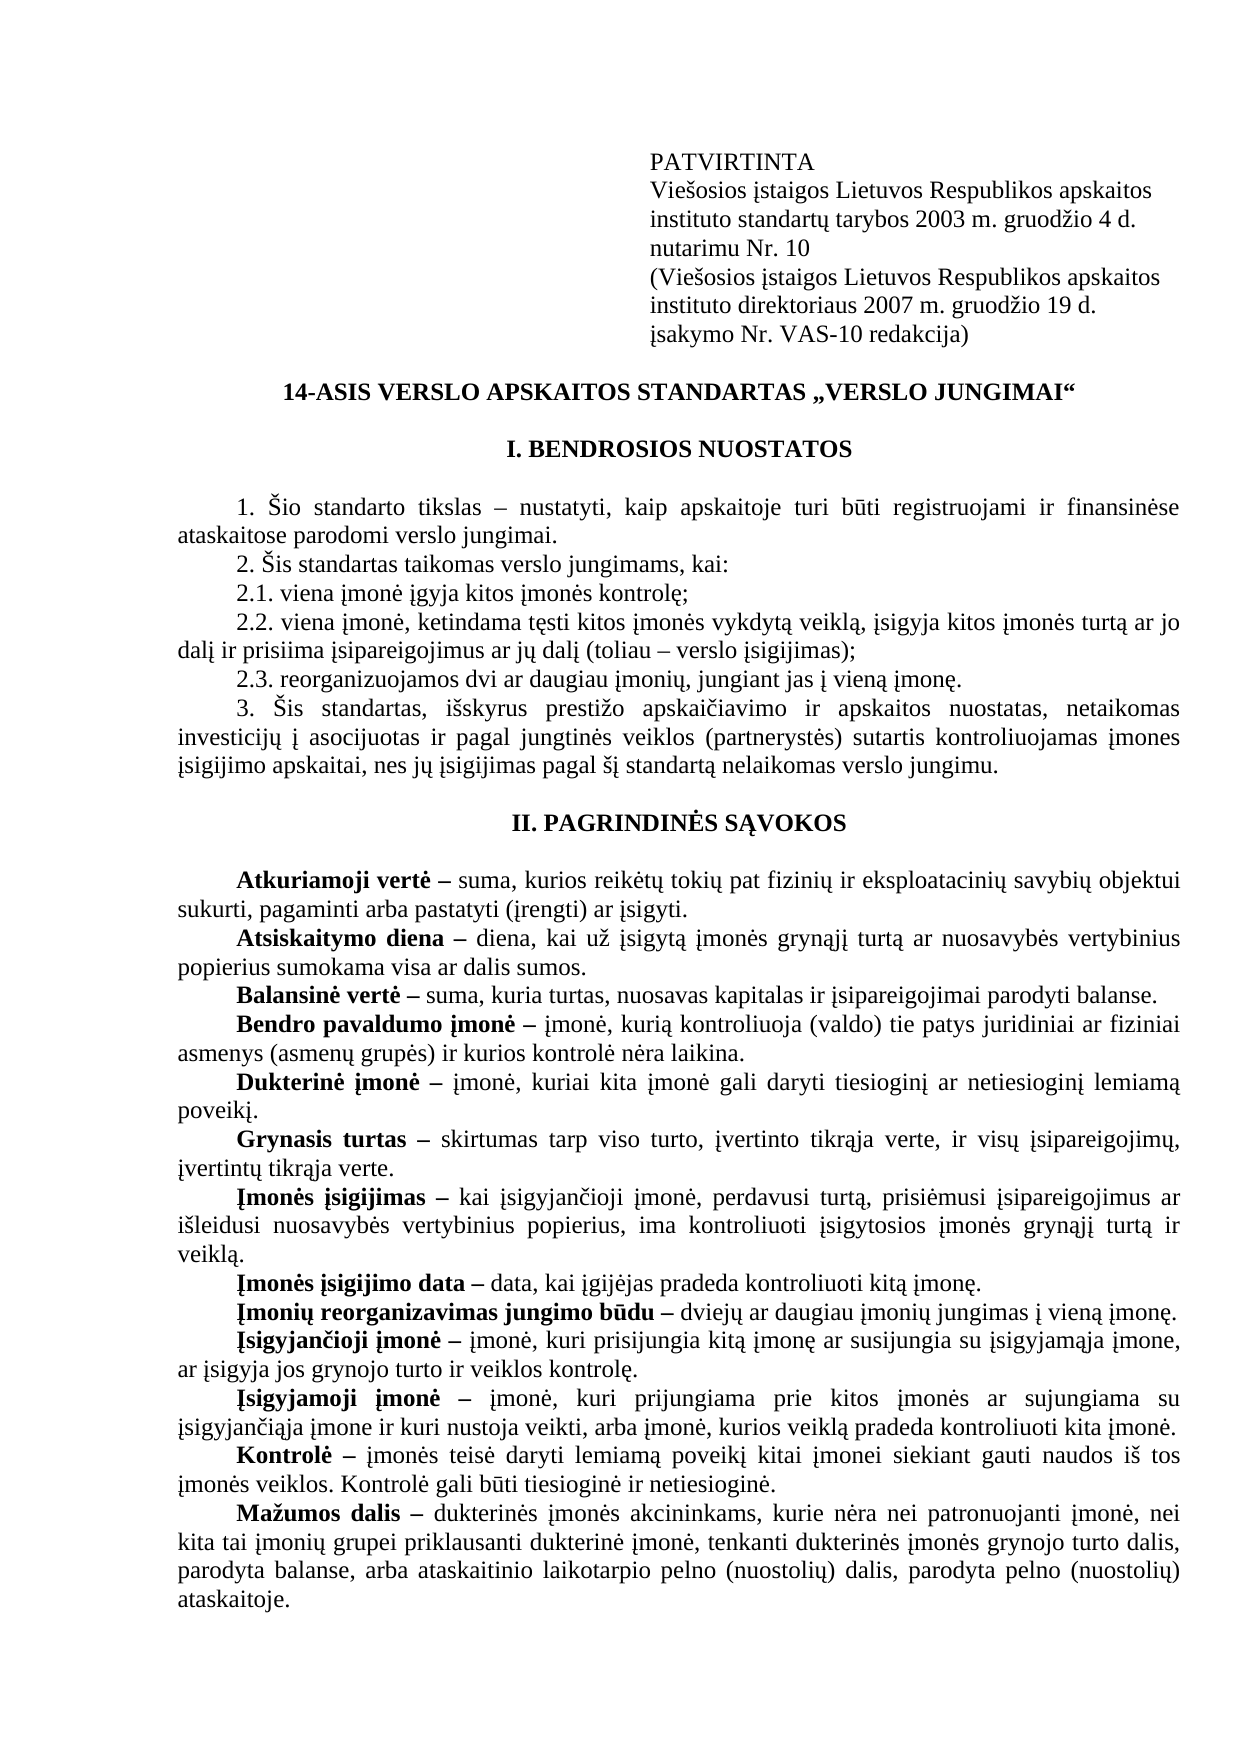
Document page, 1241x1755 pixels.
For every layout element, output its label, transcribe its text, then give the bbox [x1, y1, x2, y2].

text (Viešosios įstaigos Lietuvos Respublikos apskaitos instituto direktoriaus 2007 m. gruodžio 19 d. įsakymo Nr. VAS-10 redakcija) [649, 262, 1181, 348]
text Mažumos dalis – dukterinės įmonės akcininkams, kurie nėra nei patronuojanti įmonė, nei kita tai įmonių grupei priklausanti dukterinė įmonė, tenkanti dukterinės įmonės grynojo turto dalis, parodyta balanse, arba ataskaitinio laikotarpio pelno (nuostolių) dalis, parodyta pelno (nuostolių) ataskaitoje. [177, 1498, 1181, 1613]
text 2.2. viena įmonė, ketindama tęsti kitos įmonės vykdytą veiklą, įsigyja kitos įmonės turtą ar jo dalį ir prisiima įsipareigojimus ar jų dalį (toliau – verslo įsigijimas); [177, 607, 1181, 664]
text Įsigyjančioji įmonė – įmonė, kuri prisijungia kitą įmonę ar susijungia su įsigyjamąja įmone, ar įsigyja jos grynojo turto ir veiklos kontrolę. [177, 1326, 1181, 1383]
text 2. Šis standartas taikomas verslo jungimams, kai: [177, 549, 1181, 578]
text PATVIRTINTA [649, 147, 1181, 176]
text Atkuriamoji vertė – suma, kurios reikėtų tokių pat fizinių ir eksploatacinių savybių objektui sukurti, pagaminti arba pastatyti (įrengti) ar įsigyti. [177, 866, 1181, 923]
text II. PAGRINDINĖS SĄVOKOS [177, 808, 1181, 837]
text Įmonės įsigijimas – kai įsigyjančioji įmonė, perdavusi turtą, prisiėmusi įsipareigojimus ar išleidusi nuosavybės vertybinius popierius, ima kontroliuoti įsigytosios įmonės grynąjį turtą ir veiklą. [177, 1182, 1181, 1268]
text Įsigyjamoji įmonė – įmonė, kuri prijungiama prie kitos įmonės ar sujungiama su įsigyjančiąja įmone ir kuri nustoja veikti, arba įmonė, kurios veiklą pradeda kontroliuoti kita įmonė. [177, 1383, 1181, 1441]
text Įmonės įsigijimo data – data, kai įgijėjas pradeda kontroliuoti kitą įmonę. [177, 1268, 1181, 1297]
text Grynasis turtas – skirtumas tarp viso turto, įvertinto tikrąja verte, ir visų įsipareigojimų, įvertintų tikrąja verte. [177, 1124, 1181, 1182]
text 2.1. viena įmonė įgyja kitos įmonės kontrolę; [177, 578, 1181, 607]
text Įmonių reorganizavimas jungimo būdu – dviejų ar daugiau įmonių jungimas į vieną įmonę. [177, 1297, 1181, 1326]
text I. BENDROSIOS NUOSTATOS [177, 434, 1181, 463]
text 14-ASIS VERSLO APSKAITOS STANDARTAS „VERSLO JUNGIMAI“ [177, 377, 1181, 406]
text Balansinė vertė – suma, kuria turtas, nuosavas kapitalas ir įsipareigojimai parodyti balanse. [177, 981, 1181, 1009]
text Dukterinė įmonė – įmonė, kuriai kita įmonė gali daryti tiesioginį ar netiesioginį lemiamą poveikį. [177, 1067, 1181, 1124]
text Bendro pavaldumo įmonė – įmonė, kurią kontroliuoja (valdo) tie patys juridiniai ar fiziniai asmenys (asmenų grupės) ir kurios kontrolė nėra laikina. [177, 1009, 1181, 1067]
text Kontrolė – įmonės teisė daryti lemiamą poveikį kitai įmonei siekiant gauti naudos iš tos įmonės veiklos. Kontrolė gali būti tiesioginė ir netiesioginė. [177, 1441, 1181, 1498]
text 1. Šio standarto tikslas – nustatyti, kaip apskaitoje turi būti registruojami ir finansinėse ataskaitose parodomi verslo jungimai. [177, 492, 1181, 549]
text Viešosios įstaigos Lietuvos Respublikos apskaitos instituto standartų tarybos 2003 m. gruodžio 4 d. nutarimu Nr. 10 [649, 176, 1181, 262]
text Atsiskaitymo diena – diena, kai už įsigytą įmonės grynąjį turtą ar nuosavybės vertybinius popierius sumokama visa ar dalis sumos. [177, 923, 1181, 981]
text 2.3. reorganizuojamos dvi ar daugiau įmonių, jungiant jas į vieną įmonę. [177, 664, 1181, 693]
text 3. Šis standartas, išskyrus prestižo apskaičiavimo ir apskaitos nuostatas, netaikomas investicijų į asocijuotas ir pagal jungtinės veiklos (partnerystės) sutartis kontroliuojamas įmones įsigijimo apskaitai, nes jų įsigijimas pagal šį standartą nelaikomas verslo jungimu. [177, 693, 1181, 779]
